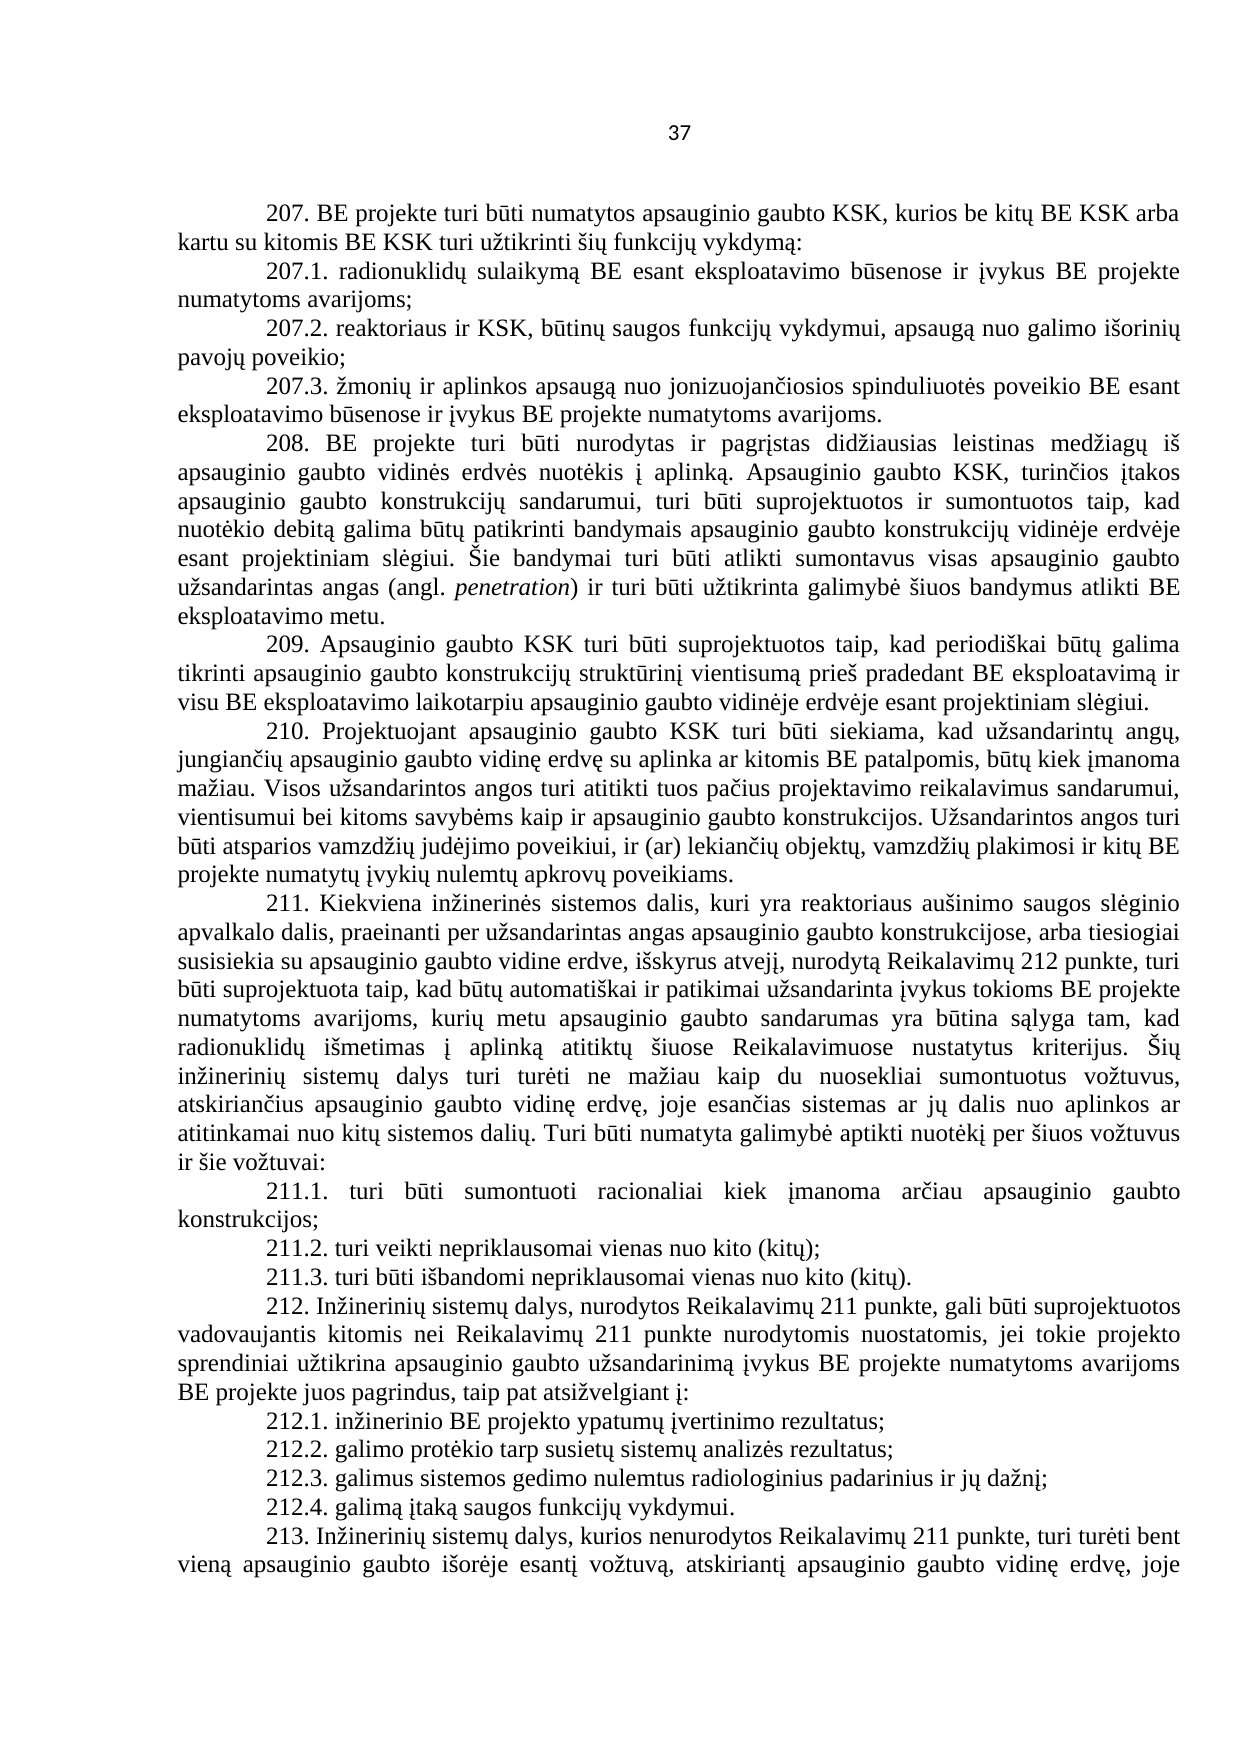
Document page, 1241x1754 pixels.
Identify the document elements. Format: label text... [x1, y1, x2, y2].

text 212. Inžinerinių sistemų dalys, nurodytos Reikalavimų 211 punkte, gali būti suprojektuotos vadovaujantis kitomis nei Reikalavimų 211 punkte nurodytomis nuostatomis, jei tokie projekto sprendiniai užtikrina apsauginio gaubto užsandarinimą įvykus BE projekte numatytoms avarijoms BE projekte juos pagrindus, taip pat atsižvelgiant į: [177, 1291, 1181, 1406]
text 209. Apsauginio gaubto KSK turi būti suprojektuotos taip, kad periodiškai būtų galima tikrinti apsauginio gaubto konstrukcijų struktūrinį vientisumą prieš pradedant BE eksploatavimą ir visu BE eksploatavimo laikotarpiu apsauginio gaubto vidinėje erdvėje esant projektiniam slėgiui. [177, 629, 1181, 716]
text 212.2. galimo protėkio tarp susietų sistemų analizės rezultatus; [177, 1434, 1181, 1463]
text 211.3. turi būti išbandomi nepriklausomai vienas nuo kito (kitų). [177, 1262, 1181, 1291]
text 207.3. žmonių ir aplinkos apsaugą nuo jonizuojančiosios spinduliuotės poveikio BE esant eksploatavimo būsenose ir įvykus BE projekte numatytoms avarijoms. [177, 371, 1181, 428]
text 211. Kiekviena inžinerinės sistemos dalis, kuri yra reaktoriaus aušinimo saugos slėginio apvalkalo dalis, praeinanti per užsandarintas angas apsauginio gaubto konstrukcijose, arba tiesiogiai susisiekia su apsauginio gaubto vidine erdve, išskyrus atvejį, nurodytą Reikalavimų 212 punkte, turi būti suprojektuota taip, kad būtų automatiškai ir patikimai užsandarinta įvykus tokioms BE projekte numatytoms avarijoms, kurių metu apsauginio gaubto sandarumas yra būtina sąlyga tam, kad radionuklidų išmetimas į aplinką atitiktų šiuose Reikalavimuose nustatytus kriterijus. Šių inžinerinių sistemų dalys turi turėti ne mažiau kaip du nuosekliai sumontuotus vožtuvus, atskiriančius apsauginio gaubto vidinę erdvę, joje esančias sistemas ar jų dalis nuo aplinkos ar atitinkamai nuo kitų sistemos dalių. Turi būti numatyta galimybė aptikti nuotėkį per šiuos vožtuvus ir šie vožtuvai: [177, 888, 1181, 1176]
text 213. Inžinerinių sistemų dalys, kurios nenurodytos Reikalavimų 211 punkte, turi turėti bent vieną apsauginio gaubto išorėje esantį vožtuvą, atskiriantį apsauginio gaubto vidinę erdvę, joje [177, 1521, 1181, 1578]
text 212.3. galimus sistemos gedimo nulemtus radiologinius padarinius ir jų dažnį; [177, 1463, 1181, 1492]
text 207.1. radionuklidų sulaikymą BE esant eksploatavimo būsenose ir įvykus BE projekte numatytoms avarijoms; [177, 256, 1181, 313]
text 212.4. galimą įtaką saugos funkcijų vykdymui. [177, 1492, 1181, 1521]
text 211.2. turi veikti nepriklausomai vienas nuo kito (kitų); [177, 1233, 1181, 1262]
text 207.2. reaktoriaus ir KSK, būtinų saugos funkcijų vykdymui, apsaugą nuo galimo išorinių pavojų poveikio; [177, 313, 1181, 371]
text 208. BE projekte turi būti nurodytas ir pagrįstas didžiausias leistinas medžiagų iš apsauginio gaubto vidinės erdvės nuotėkis į aplinką. Apsauginio gaubto KSK, turinčios įtakos apsauginio gaubto konstrukcijų sandarumui, turi būti suprojektuotos ir sumontuotos taip, kad nuotėkio debitą galima būtų patikrinti bandymais apsauginio gaubto konstrukcijų vidinėje erdvėje esant projektiniam slėgiui. Šie bandymai turi būti atlikti sumontavus visas apsauginio gaubto užsandarintas angas (angl. penetration) ir turi būti užtikrinta galimybė šiuos bandymus atlikti BE eksploatavimo metu. [177, 428, 1181, 629]
text 210. Projektuojant apsauginio gaubto KSK turi būti siekiama, kad užsandarintų angų, jungiančių apsauginio gaubto vidinę erdvę su aplinka ar kitomis BE patalpomis, būtų kiek įmanoma mažiau. Visos užsandarintos angos turi atitikti tuos pačius projektavimo reikalavimus sandarumui, vientisumui bei kitoms savybėms kaip ir apsauginio gaubto konstrukcijos. Užsandarintos angos turi būti atsparios vamzdžių judėjimo poveikiui, ir (ar) lekiančių objektų, vamzdžių plakimosi ir kitų BE projekte numatytų įvykių nulemtų apkrovų poveikiams. [177, 716, 1181, 888]
text 207. BE projekte turi būti numatytos apsauginio gaubto KSK, kurios be kitų BE KSK arba kartu su kitomis BE KSK turi užtikrinti šių funkcijų vykdymą: [177, 198, 1181, 256]
text 212.1. inžinerinio BE projekto ypatumų įvertinimo rezultatus; [177, 1406, 1181, 1434]
text 211.1. turi būti sumontuoti racionaliai kiek įmanoma arčiau apsauginio gaubto konstrukcijos; [177, 1176, 1181, 1233]
